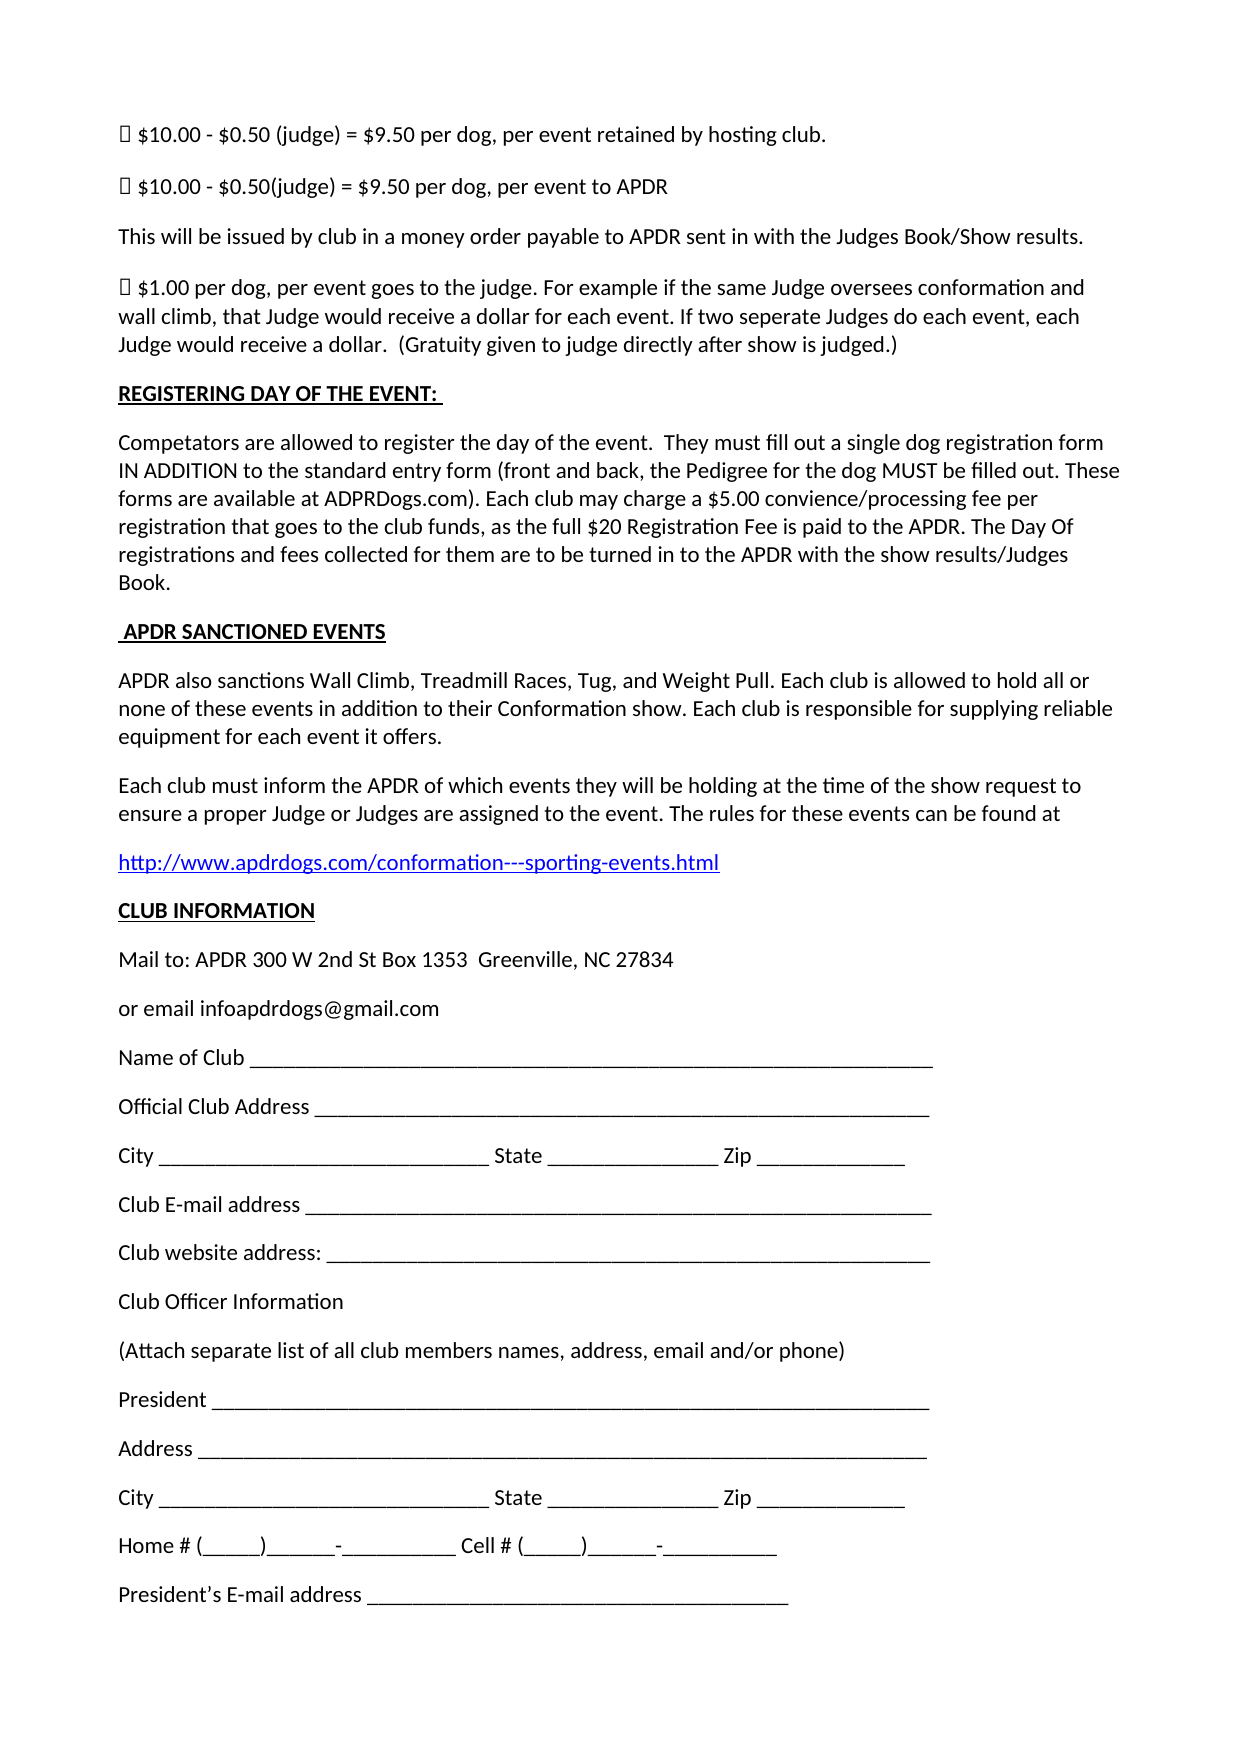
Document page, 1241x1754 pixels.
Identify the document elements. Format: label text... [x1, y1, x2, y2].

text Mail to: APDR 300 W 2nd St Box 1353 Greenville, NC 27834 [118, 945, 1122, 973]
text Club website address: _____________________________________________________ [118, 1238, 1122, 1267]
text Club Officer Information [118, 1287, 1122, 1315]
text  $1.00 per dog, per event goes to the judge. For example if the same Judge oversees conformation and wall climb, that Judge would receive a dollar for each event. If two seperate Judges do each event, each Judge would receive a dollar. (Gratuity given to judge directly after show is judged.) [118, 271, 1122, 358]
text Competators are allowed to register the day of the event. They must fill out a single dog registration form IN ADDITION to the standard entry form (front and back, the Pedigree for the dog MUST be filled out. These forms are available at ADPRDogs.com). Each club may charge a $5.00 convience/processing fee per registration that goes to the club funds, as the full $20 Registration Fee is paid to the APDR. The Day Of registrations and fees collected for them are to be turned in to the APDR with the show results/Judges Book. [118, 428, 1122, 596]
text Home # (_____)______-__________ Cell # (_____)______-__________ [118, 1532, 1122, 1560]
text Official Club Address ______________________________________________________ [118, 1092, 1122, 1120]
text or email infoapdrdogs@gmail.com [118, 994, 1122, 1022]
text President _______________________________________________________________ [118, 1385, 1122, 1413]
text CLUB INFORMATION [118, 897, 1122, 924]
text  $10.00 - $0.50 (judge) = $9.50 per dog, per event retained by hosting club. [118, 118, 1122, 149]
text http://www.apdrdogs.com/conformation---sporting-events.html [118, 848, 1122, 876]
text President’s E-mail address _____________________________________ [118, 1581, 1122, 1608]
text  $10.00 - $0.50(judge) = $9.50 per dog, per event to APDR [118, 170, 1122, 201]
text Each club must inform the APDR of which events they will be holding at the time of the show request to ensure a proper Judge or Judges are assigned to the event. The rules for these events can be found at [118, 771, 1122, 827]
text APDR SANCTIONED EVENTS [118, 617, 1122, 645]
text APDR also sanctions Wall Climb, Treadmill Races, Tug, and Weight Pull. Each club is allowed to hold all or none of these events in addition to their Conformation show. Each club is responsible for supplying reliable equipment for each event it offers. [118, 666, 1122, 750]
text Address ________________________________________________________________ [118, 1434, 1122, 1462]
text Name of Club ____________________________________________________________ [118, 1043, 1122, 1071]
text This will be issued by club in a money order payable to APDR sent in with the Judges Book/Show results. [118, 222, 1122, 250]
text REGISTERING DAY OF THE EVENT: [118, 379, 1122, 407]
text (Attach separate list of all club members names, address, email and/or phone) [118, 1336, 1122, 1364]
text City _____________________________ State _______________ Zip _____________ [118, 1483, 1122, 1511]
text Club E-mail address _______________________________________________________ [118, 1190, 1122, 1218]
text City _____________________________ State _______________ Zip _____________ [118, 1141, 1122, 1169]
